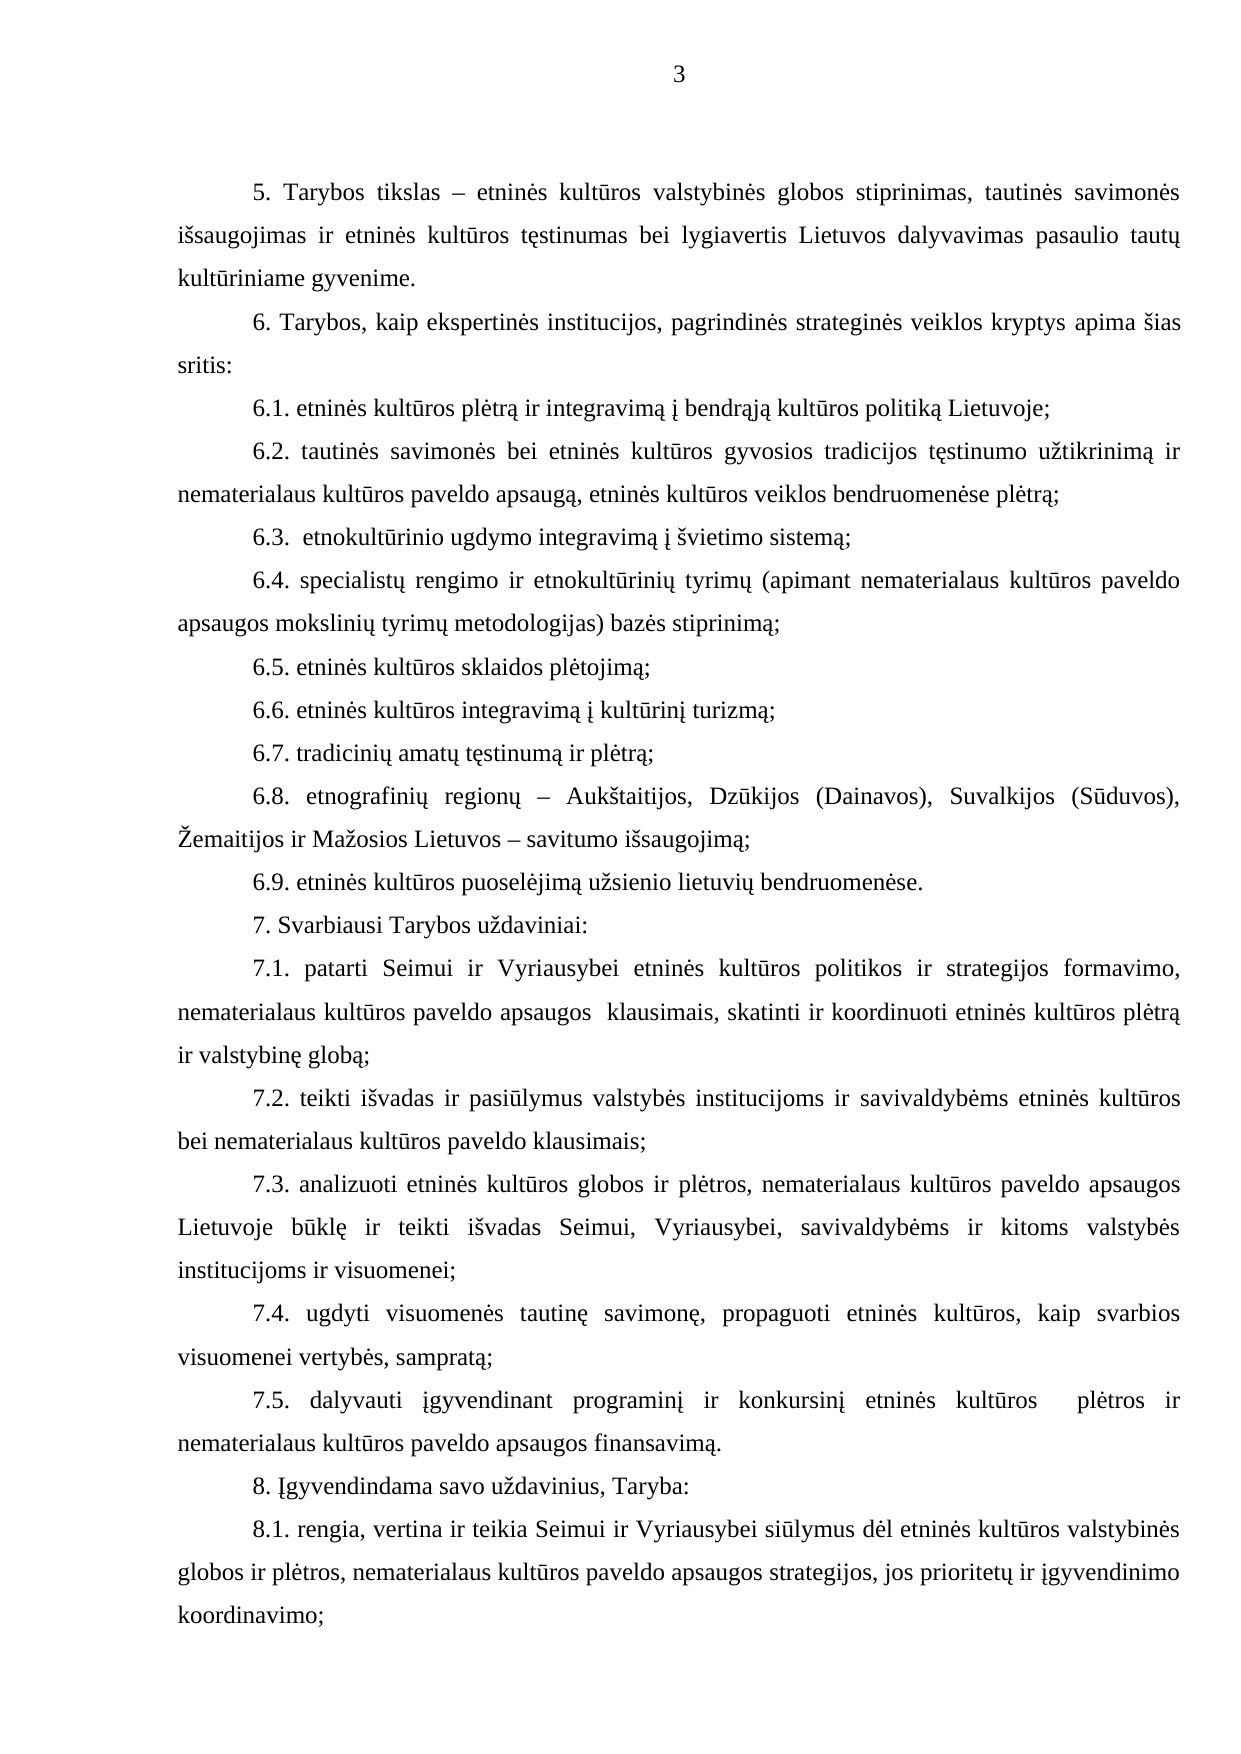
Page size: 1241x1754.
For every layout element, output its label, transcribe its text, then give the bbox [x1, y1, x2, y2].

text 6.2. tautinės savimonės bei etninės kultūros gyvosios tradicijos tęstinumo užtikrinimą ir nematerialaus kultūros paveldo apsaugą, etninės kultūros veiklos bendruomenėse plėtrą; [177, 436, 1181, 508]
text 6. Tarybos, kaip ekspertinės institucijos, pagrindinės strateginės veiklos kryptys apima šias sritis: [177, 307, 1181, 378]
text 6.1. etninės kultūros plėtrą ir integravimą į bendrąją kultūros politiką Lietuvoje; [177, 393, 1181, 422]
text 6.4. specialistų rengimo ir etnokultūrinių tyrimų (apimant nematerialaus kultūros paveldo apsaugos mokslinių tyrimų metodologijas) bazės stiprinimą; [177, 565, 1181, 637]
text 7.5. dalyvauti įgyvendinant programinį ir konkursinį etninės kultūros plėtros ir nematerialaus kultūros paveldo apsaugos finansavimą. [177, 1385, 1181, 1457]
text 7.1. patarti Seimui ir Vyriausybei etninės kultūros politikos ir strategijos formavimo, nematerialaus kultūros paveldo apsaugos klausimais, skatinti ir koordinuoti etninės kultūros plėtrą ir valstybinę globą; [177, 953, 1181, 1068]
text 8.1. rengia, vertina ir teikia Seimui ir Vyriausybei siūlymus dėl etninės kultūros valstybinės globos ir plėtros, nematerialaus kultūros paveldo apsaugos strategijos, jos prioritetų ir įgyvendinimo koordinavimo; [177, 1514, 1181, 1629]
text 7.3. analizuoti etninės kultūros globos ir plėtros, nematerialaus kultūros paveldo apsaugos Lietuvoje būklę ir teikti išvadas Seimui, Vyriausybei, savivaldybėms ir kitoms valstybės institucijoms ir visuomenei; [177, 1169, 1181, 1284]
text 6.6. etninės kultūros integravimą į kultūrinį turizmą; [177, 695, 1181, 723]
text 6.9. etninės kultūros puoselėjimą užsienio lietuvių bendruomenėse. [177, 867, 1181, 896]
text 6.7. tradicinių amatų tęstinumą ir plėtrą; [177, 738, 1181, 767]
text 7. Svarbiausi Tarybos uždaviniai: [177, 910, 1181, 939]
text 8. Įgyvendindama savo uždavinius, Taryba: [177, 1471, 1181, 1500]
text 5. Tarybos tikslas – etninės kultūros valstybinės globos stiprinimas, tautinės savimonės išsaugojimas ir etninės kultūros tęstinumas bei lygiavertis Lietuvos dalyvavimas pasaulio tautų kultūriniame gyvenime. [177, 177, 1181, 292]
text 6.8. etnografinių regionų – Aukštaitijos, Dzūkijos (Dainavos), Suvalkijos (Sūduvos), Žemaitijos ir Mažosios Lietuvos – savitumo išsaugojimą; [177, 781, 1181, 853]
text 6.3. etnokultūrinio ugdymo integravimą į švietimo sistemą; [177, 522, 1181, 551]
text 6.5. etninės kultūros sklaidos plėtojimą; [177, 652, 1181, 680]
text 7.4. ugdyti visuomenės tautinę savimonę, propaguoti etninės kultūros, kaip svarbios visuomenei vertybės, sampratą; [177, 1298, 1181, 1370]
text 7.2. teikti išvadas ir pasiūlymus valstybės institucijoms ir savivaldybėms etninės kultūros bei nematerialaus kultūros paveldo klausimais; [177, 1083, 1181, 1155]
